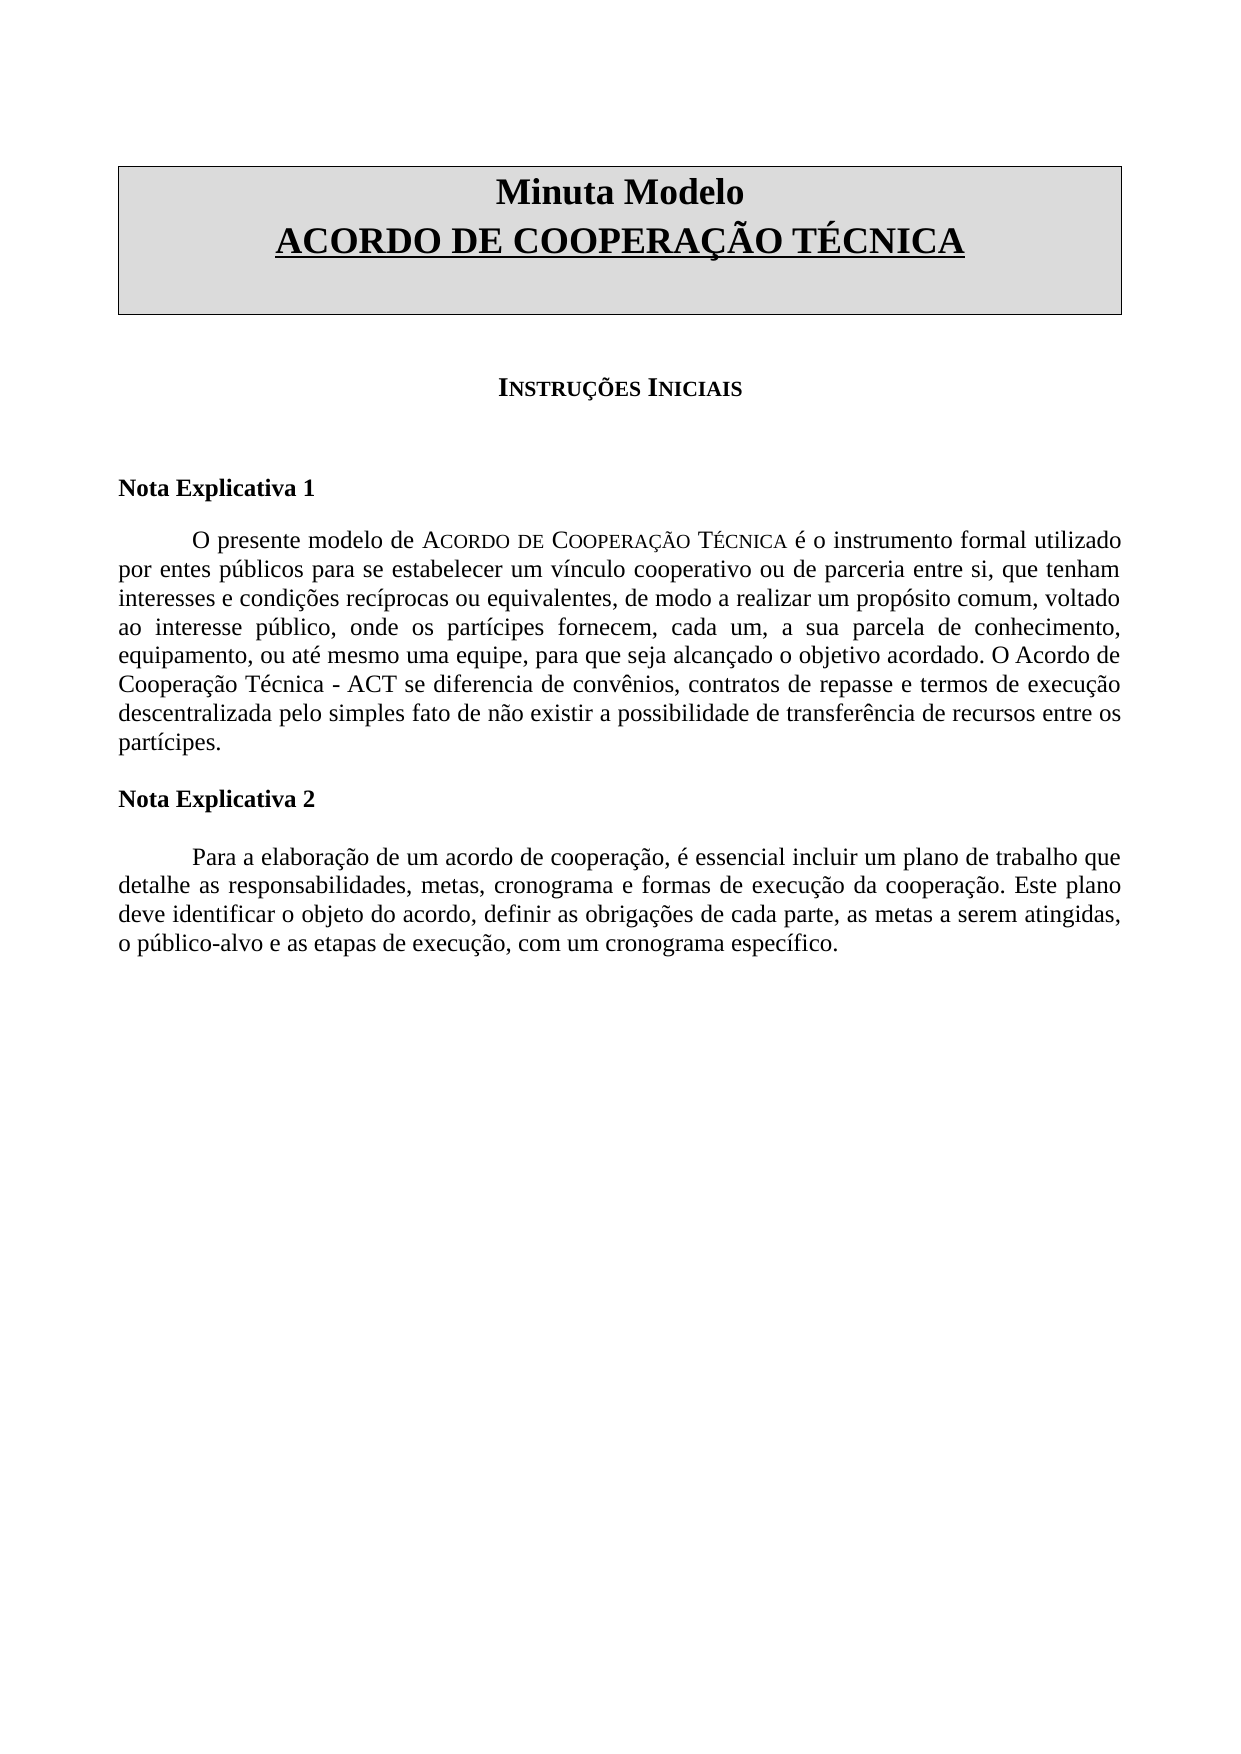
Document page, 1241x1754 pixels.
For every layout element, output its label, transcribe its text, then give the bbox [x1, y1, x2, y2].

text Nota Explicativa 2 [118, 784, 1122, 813]
text Nota Explicativa 1 [118, 473, 1122, 501]
text ACORDO DE COOPERAÇÃO TÉCNICA [119, 216, 1121, 262]
text Instruções Iniciais [118, 371, 1122, 402]
text Para a elaboração de um acordo de cooperação, é essencial incluir um plano de trabalho que detalhe as responsabilidades, metas, cronograma e formas de execução da cooperação. Este plano deve identificar o objeto do acordo, definir as obrigações de cada parte, as metas a serem atingidas, o público-alvo e as etapas de execução, com um cronograma específico. [118, 842, 1122, 957]
text O presente modelo de Acordo de Cooperação Técnica é o instrumento formal utilizado por entes públicos para se estabelecer um vínculo cooperativo ou de parceria entre si, que tenham interesses e condições recíprocas ou equivalentes, de modo a realizar um propósito comum, voltado ao interesse público, onde os partícipes fornecem, cada um, a sua parcela de conhecimento, equipamento, ou até mesmo uma equipe, para que seja alcançado o objetivo acordado. O Acordo de Cooperação Técnica - ACT se diferencia de convênios, contratos de repasse e termos de execução descentralizada pelo simples fato de não existir a possibilidade de transferência de recursos entre os partícipes. [118, 525, 1122, 755]
text Minuta Modelo [119, 167, 1121, 212]
